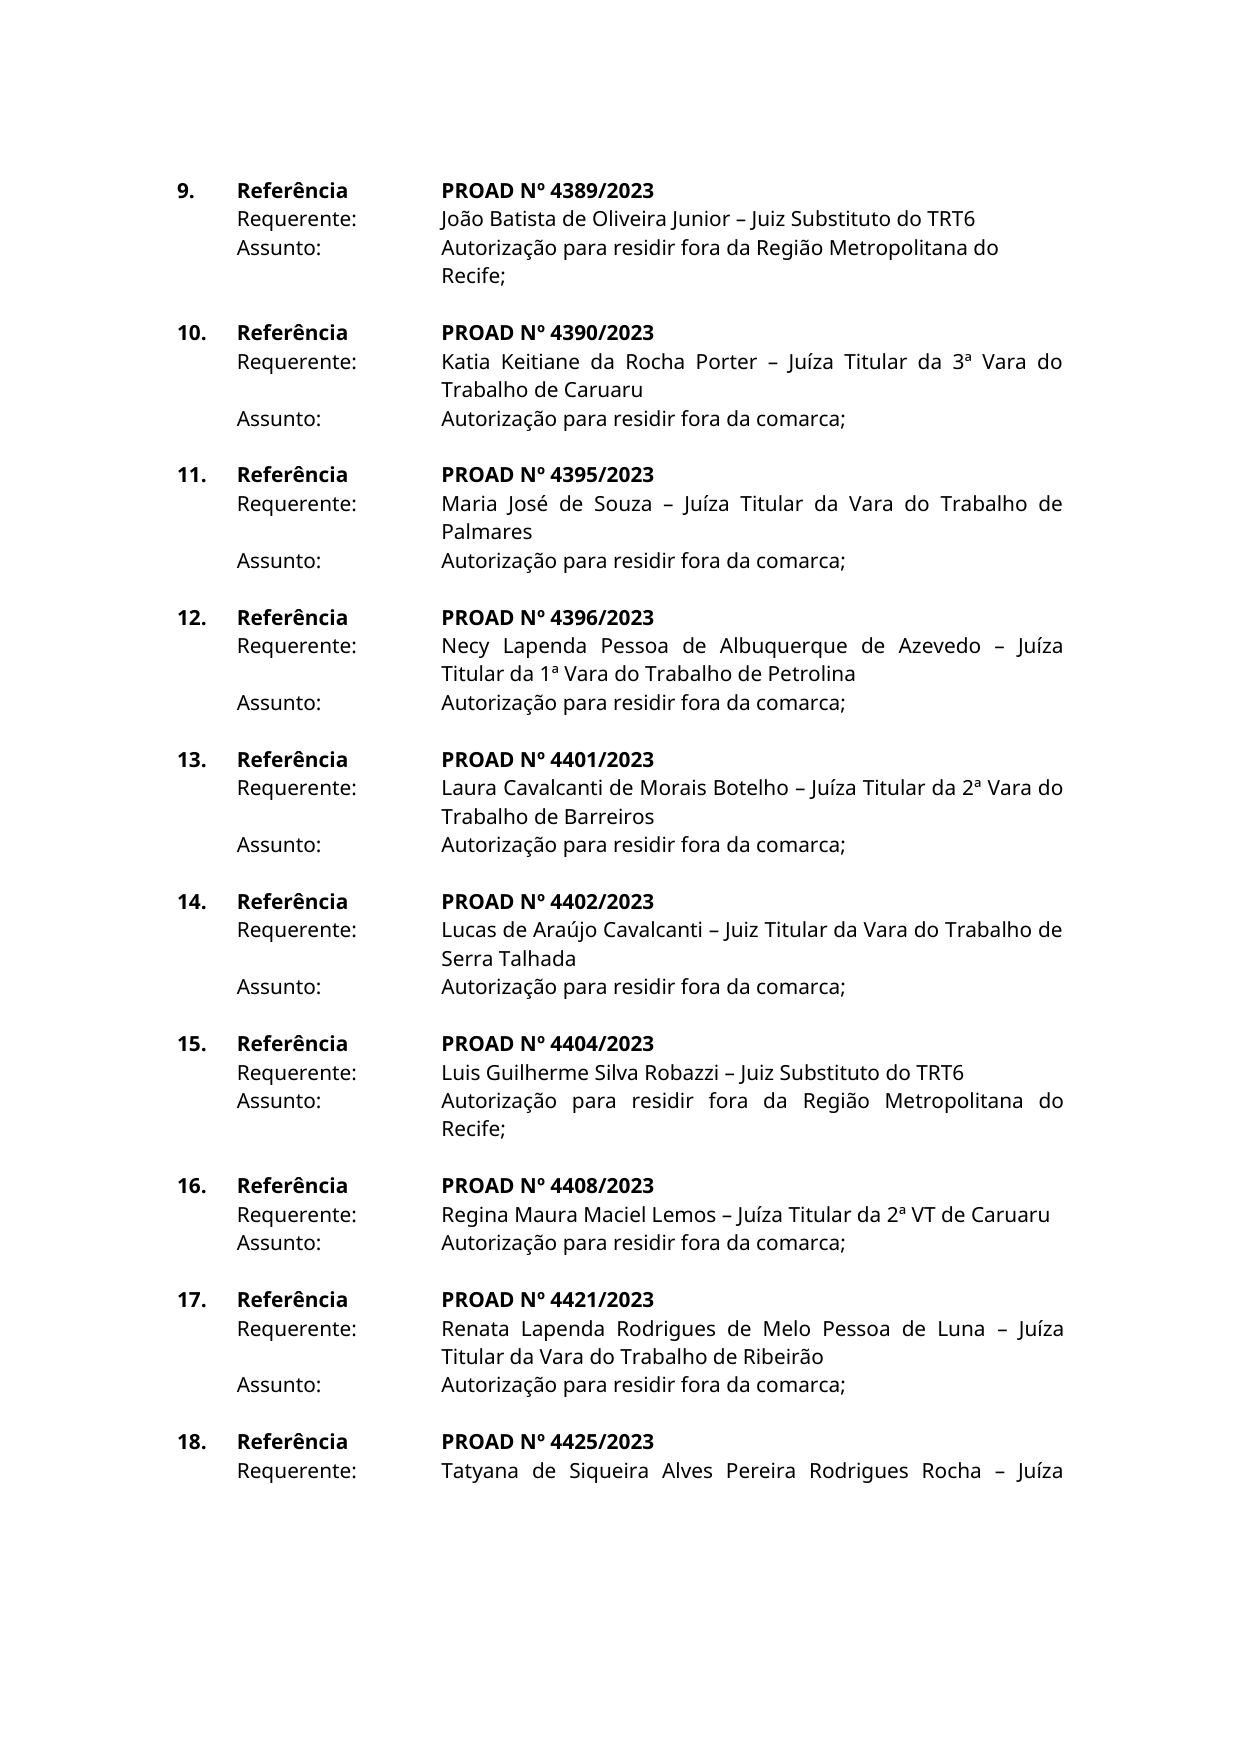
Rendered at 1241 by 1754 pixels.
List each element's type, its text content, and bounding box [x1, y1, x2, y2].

table_cell Assunto: [225, 404, 430, 461]
table_cell Katia Keitiane da Rocha Porter – Juíza Titular da 3ª Vara do Trabalho de Caruaru [430, 347, 1075, 404]
table_cell Autorização para residir fora da comarca; [430, 1371, 1075, 1427]
table_cell PROAD Nº 4408/2023 [430, 1171, 1075, 1200]
table_cell Requerente: [225, 773, 430, 830]
table_cell [430, 148, 1075, 176]
table_cell Assunto: [225, 973, 430, 1029]
table_cell 17. [166, 1285, 225, 1427]
table_cell PROAD Nº 4390/2023 [430, 318, 1075, 347]
table_cell PROAD Nº 4389/2023 [430, 176, 1075, 204]
table_cell Autorização para residir fora da comarca; [430, 973, 1075, 1029]
table_cell PROAD Nº 4396/2023 [430, 603, 1075, 631]
table_cell Requerente: [225, 1314, 430, 1371]
table_cell 14. [166, 887, 225, 1029]
table_cell PROAD Nº 4395/2023 [430, 461, 1075, 489]
table_cell João Batista de Oliveira Junior – Juiz Substituto do TRT6 [430, 205, 1075, 233]
table_cell Requerente: [225, 631, 430, 688]
table_cell Autorização para residir fora da comarca; [430, 546, 1075, 603]
table_cell Assunto: [225, 1228, 430, 1285]
table_cell Regina Maura Maciel Lemos – Juíza Titular da 2ª VT de Caruaru [430, 1200, 1075, 1228]
table_cell Requerente: [225, 1058, 430, 1086]
table_cell Necy Lapenda Pessoa de Albuquerque de Azevedo – Juíza Titular da 1ª Vara do Trabalho de Petrolina [430, 631, 1075, 688]
table_cell PROAD Nº 4401/2023 [430, 745, 1075, 773]
table_cell Autorização para residir fora da comarca; [430, 688, 1075, 745]
table_cell Referência [225, 1029, 430, 1058]
table_cell 15. [166, 1029, 225, 1171]
table_cell Maria José de Souza – Juíza Titular da Vara do Trabalho de Palmares [430, 489, 1075, 546]
table_cell PROAD Nº 4404/2023 [430, 1029, 1075, 1058]
table_cell Requerente: [225, 489, 430, 546]
table_cell Autorização para residir fora da Região Metropolitana do Recife; [430, 233, 1075, 318]
table_cell Autorização para residir fora da comarca; [430, 1228, 1075, 1285]
table_cell PROAD Nº 4421/2023 [430, 1285, 1075, 1314]
table_cell [225, 148, 430, 176]
table_cell Assunto: [225, 546, 430, 603]
table_cell Referência [225, 745, 430, 773]
table_cell Requerente: [225, 1456, 430, 1484]
table_cell Requerente: [225, 205, 430, 233]
table_cell 13. [166, 745, 225, 887]
table_cell 9. [166, 176, 225, 318]
table_cell Laura Cavalcanti de Morais Botelho – Juíza Titular da 2ª Vara do Trabalho de Barreiros [430, 773, 1075, 830]
table_cell PROAD Nº 4425/2023 [430, 1428, 1075, 1456]
table_cell Assunto: [225, 1371, 430, 1427]
table_cell Tatyana de Siqueira Alves Pereira Rodrigues Rocha – Juíza [430, 1456, 1075, 1484]
table_cell Autorização para residir fora da Região Metropolitana do Recife; [430, 1086, 1075, 1171]
table_cell Referência [225, 1285, 430, 1314]
table_cell Referência [225, 887, 430, 916]
table_cell Autorização para residir fora da comarca; [430, 404, 1075, 461]
table_cell Referência [225, 1171, 430, 1200]
table_cell Assunto: [225, 688, 430, 745]
table_cell Requerente: [225, 347, 430, 404]
table_cell PROAD Nº 4402/2023 [430, 887, 1075, 916]
table_cell Referência [225, 318, 430, 347]
table_cell Referência [225, 603, 430, 631]
table_cell Assunto: [225, 1086, 430, 1171]
table_cell 16. [166, 1171, 225, 1285]
table_cell Referência [225, 461, 430, 489]
table_cell Assunto: [225, 830, 430, 887]
table_cell Referência [225, 1428, 430, 1456]
table_cell Assunto: [225, 233, 430, 318]
table_cell 18. [166, 1428, 225, 1484]
table_cell Autorização para residir fora da comarca; [430, 830, 1075, 887]
table_cell Referência [225, 176, 430, 204]
table_cell Luis Guilherme Silva Robazzi – Juiz Substituto do TRT6 [430, 1058, 1075, 1086]
table_cell 11. [166, 461, 225, 603]
table_cell Requerente: [225, 1200, 430, 1228]
table_cell Renata Lapenda Rodrigues de Melo Pessoa de Luna – Juíza Titular da Vara do Trabalho de Ribeirão [430, 1314, 1075, 1371]
table_cell [166, 148, 225, 176]
table_cell Lucas de Araújo Cavalcanti – Juiz Titular da Vara do Trabalho de Serra Talhada [430, 916, 1075, 972]
table_cell 10. [166, 318, 225, 461]
table_cell 12. [166, 603, 225, 745]
table_cell Requerente: [225, 916, 430, 972]
